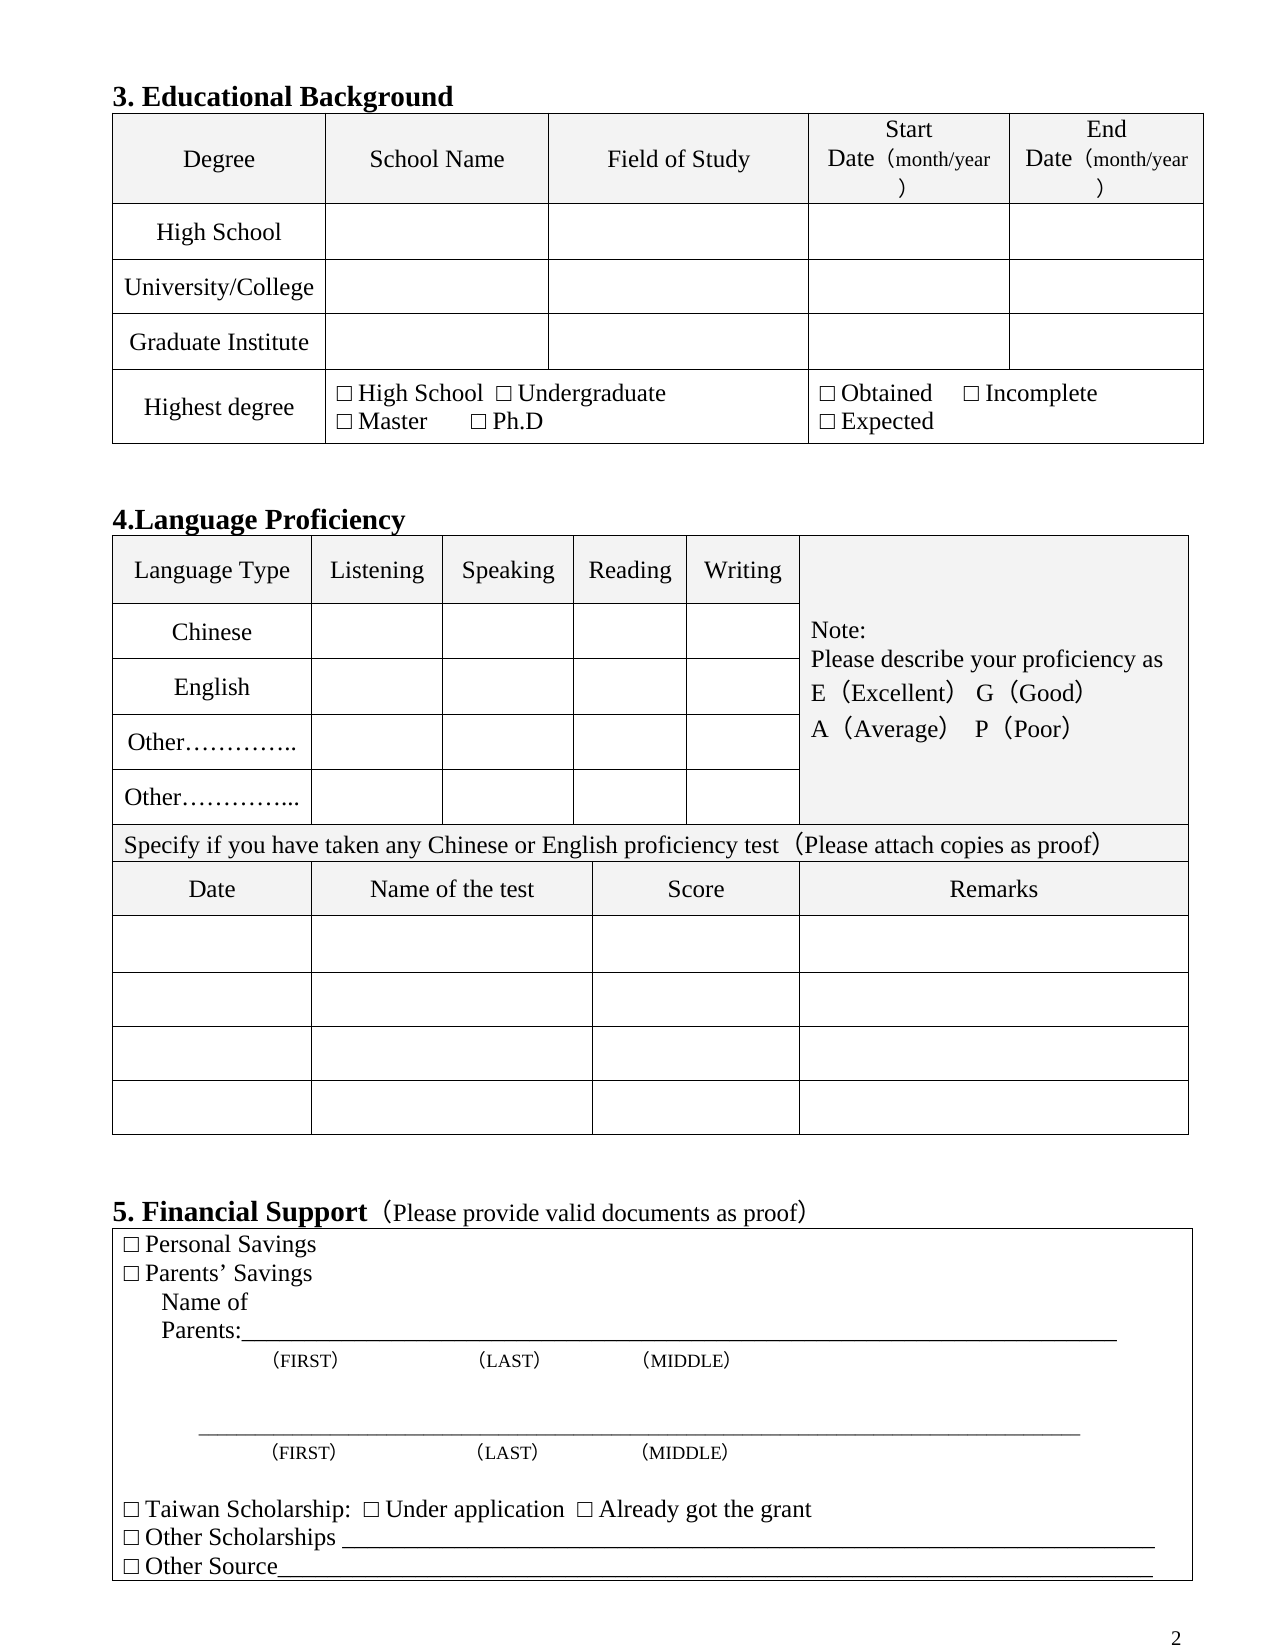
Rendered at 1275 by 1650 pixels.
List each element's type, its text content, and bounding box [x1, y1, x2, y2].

table_cell [326, 204, 548, 259]
table_cell [443, 659, 573, 714]
table_cell [687, 659, 799, 714]
table_cell Score [593, 862, 799, 915]
table_cell [312, 1027, 592, 1080]
table_header Listening [312, 536, 442, 603]
table_cell [687, 770, 799, 824]
table_cell [809, 314, 1009, 368]
table_header Degree [113, 114, 325, 203]
table_cell □ High School □ Undergraduate □ Master □ Ph.D [326, 370, 808, 443]
table_cell Remarks [800, 862, 1188, 915]
table_cell [113, 1081, 311, 1133]
table_cell [326, 260, 548, 313]
table_cell University/College [113, 260, 325, 313]
table_cell [549, 204, 808, 259]
table_cell Other………….. [113, 715, 311, 768]
table_cell [800, 1027, 1188, 1080]
table_cell Graduate Institute [113, 314, 325, 368]
table_header Language Type [113, 536, 311, 603]
table_cell [809, 204, 1009, 259]
table_cell [312, 770, 442, 824]
text 3. Educational Background [112, 57, 1181, 113]
table_header Field of Study [549, 114, 808, 203]
table_cell □ Obtained □ Incomplete □ Expected [809, 370, 1203, 443]
table_cell [593, 916, 799, 972]
table_cell English [113, 659, 311, 714]
table_cell Date [113, 862, 311, 915]
table_cell [800, 973, 1188, 1026]
table_header Start Date（month/year） [809, 114, 1009, 203]
text 4.Language Proficiency [112, 502, 1181, 535]
table_cell [549, 314, 808, 368]
table_cell [1010, 260, 1203, 313]
table_cell [800, 916, 1188, 972]
table_cell [312, 659, 442, 714]
table_cell Chinese [113, 604, 311, 657]
table_cell [1010, 204, 1203, 259]
table_cell [593, 1081, 799, 1133]
table_cell [687, 715, 799, 768]
table_cell [593, 973, 799, 1026]
table_header Speaking [443, 536, 573, 603]
table_header □ Personal Savings □ Parents’ Savings Name of Parents:______________________________________________________________________ （FIRST） （LAST） （MIDDLE） ______________________________________________________________________________________________ （FIRST） （LAST） （MIDDLE） □ Taiwan Scholarship: □ Under application □ Already got the grant □ Other Scholarships _________________________________________________________________ □ Other Source______________________________________________________________________ [113, 1229, 1192, 1580]
table_cell [312, 973, 592, 1026]
table_cell [574, 604, 686, 657]
text 5. Financial Support（Please provide valid documents as proof） [112, 1192, 1181, 1228]
table_cell [443, 770, 573, 824]
table_cell Highest degree [113, 370, 325, 443]
table_cell [1010, 314, 1203, 368]
table_cell [800, 1081, 1188, 1133]
table_cell [593, 1027, 799, 1080]
table_cell [312, 916, 592, 972]
table_cell [574, 659, 686, 714]
table_cell [312, 604, 442, 657]
table_cell [687, 604, 799, 657]
table_cell [443, 604, 573, 657]
table_cell [549, 260, 808, 313]
table_cell [312, 1081, 592, 1133]
table_cell [326, 314, 548, 368]
table_cell [113, 1027, 311, 1080]
table_cell [443, 715, 573, 768]
table_header Note: Please describe your proficiency as E（Excellent） G（Good） A（Average） P（Poor） [800, 536, 1188, 824]
table_cell [574, 715, 686, 768]
table_cell [574, 770, 686, 824]
table_header End Date（month/year） [1010, 114, 1203, 203]
table_header Writing [687, 536, 799, 603]
table_cell Name of the test [312, 862, 592, 915]
table_cell [809, 260, 1009, 313]
table_cell [113, 916, 311, 972]
table_header Reading [574, 536, 686, 603]
table_cell [312, 715, 442, 768]
table_cell Specify if you have taken any Chinese or English proficiency test（Please attach copies as proof） [113, 825, 1188, 861]
table_cell [113, 973, 311, 1026]
table_header School Name [326, 114, 548, 203]
table_cell High School [113, 204, 325, 259]
table_cell Other…………... [113, 770, 311, 824]
